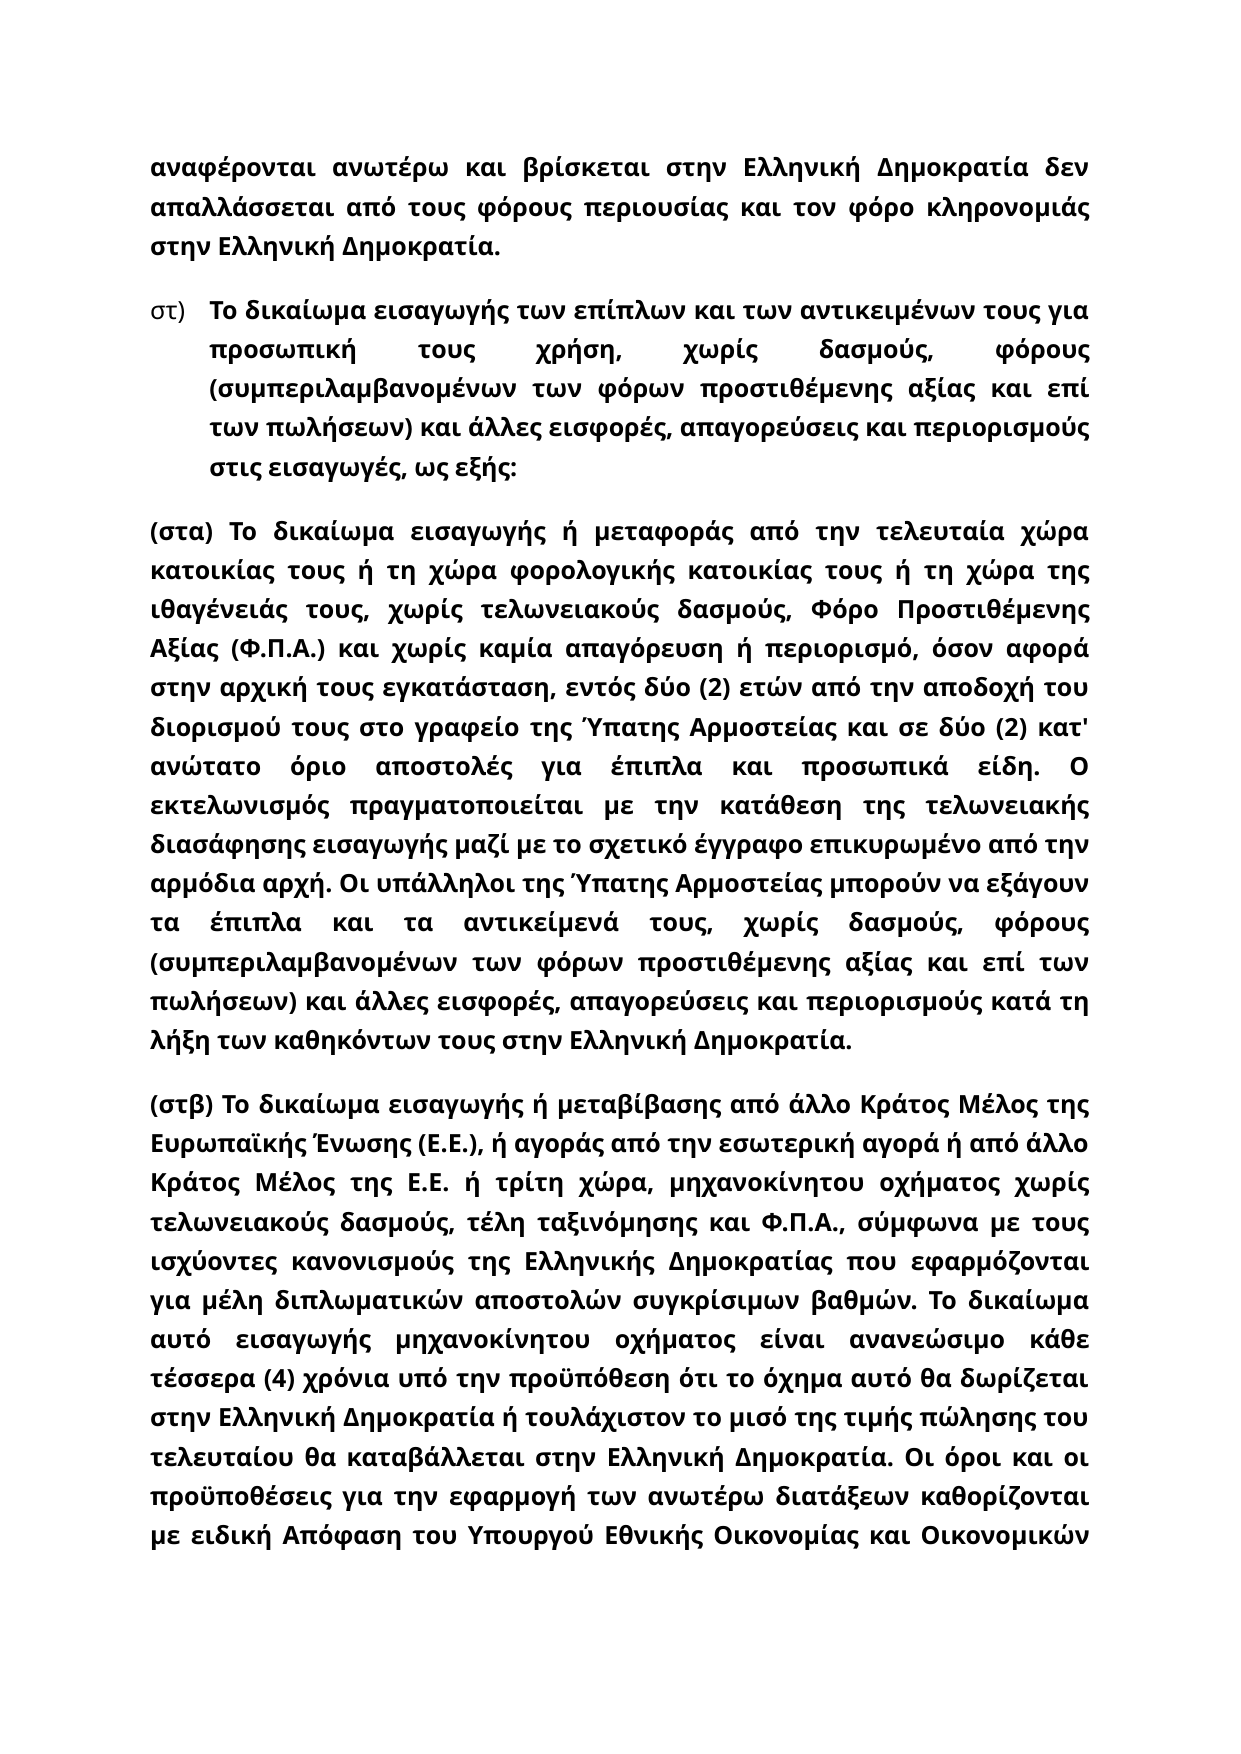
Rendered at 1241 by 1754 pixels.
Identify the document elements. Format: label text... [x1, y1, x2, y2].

list στ) Το δικαίωμα εισαγωγής των επίπλων και των αντικειμένων τους για προσωπική τους χρήση, χωρίς δασμούς, φόρους (συμπεριλαμβανομένων των φόρων προστιθέμενης αξίας και επί των πωλήσεων) και άλλες εισφορές, απαγορεύσεις και περιορισμούς στις εισαγωγές, ως εξής: [150, 292, 1090, 483]
text (στα) Το δικαίωμα εισαγωγής ή μεταφοράς από την τελευταία χώρα κατοικίας τους ή τη χώρα φορολογικής κατοικίας τους ή τη χώρα της ιθαγένειάς τους, χωρίς τελωνειακούς δασμούς, Φόρο Προστιθέμενης Αξίας (Φ.Π.Α.) και χωρίς καμία απαγόρευση ή περιορισμό, όσον αφορά στην αρχική τους εγκατάσταση, εντός δύο (2) ετών από την αποδοχή του διορισμού τους στο γραφείο της Ύπατης Αρμοστείας και σε δύο (2) κατ' ανώτατο όριο αποστολές για έπιπλα και προσωπικά είδη. Ο εκτελωνισμός πραγματοποιείται με την κατάθεση της τελωνειακής διασάφησης εισαγωγής μαζί με το σχετικό έγγραφο επικυρωμένο από την αρμόδια αρχή. Οι υπάλληλοι της Ύπατης Αρμοστείας μπορούν να εξάγουν τα έπιπλα και τα αντικείμενά τους, χωρίς δασμούς, φόρους (συμπεριλαμβανομένων των φόρων προστιθέμενης αξίας και επί των πωλήσεων) και άλλες εισφορές, απαγορεύσεις και περιορισμούς κατά τη λήξη των καθηκόντων τους στην Ελληνική Δημοκρατία. [150, 513, 1090, 1057]
text (στβ) Το δικαίωμα εισαγωγής ή μεταβίβασης από άλλο Κράτος Μέλος της Ευρωπαϊκής Ένωσης (Ε.Ε.), ή αγοράς από την εσωτερική αγορά ή από άλλο Κράτος Μέλος της Ε.Ε. ή τρίτη χώρα, μηχανοκίνητου οχήματος χωρίς τελωνειακούς δασμούς, τέλη ταξινόμησης και Φ.Π.Α., σύμφωνα με τους ισχύοντες κανονισμούς της Ελληνικής Δημοκρατίας που εφαρμόζονται για μέλη διπλωματικών αποστολών συγκρίσιμων βαθμών. Το δικαίωμα αυτό εισαγωγής μηχανοκίνητου οχήματος είναι ανανεώσιμο κάθε τέσσερα (4) χρόνια υπό την προϋπόθεση ότι το όχημα αυτό θα δωρίζεται στην Ελληνική Δημοκρατία ή τουλάχιστον το μισό της τιμής πώλησης του τελευταίου θα καταβάλλεται στην Ελληνική Δημοκρατία. Οι όροι και οι προϋποθέσεις για την εφαρμογή των ανωτέρω διατάξεων καθορίζονται με ειδική Απόφαση του Υπουργού Εθνικής Οικονομίας και Οικονομικών [150, 1087, 1090, 1552]
text αναφέρονται ανωτέρω και βρίσκεται στην Ελληνική Δημοκρατία δεν απαλλάσσεται από τους φόρους περιουσίας και τον φόρο κληρονομιάς στην Ελληνική Δημοκρατία. [150, 150, 1090, 262]
